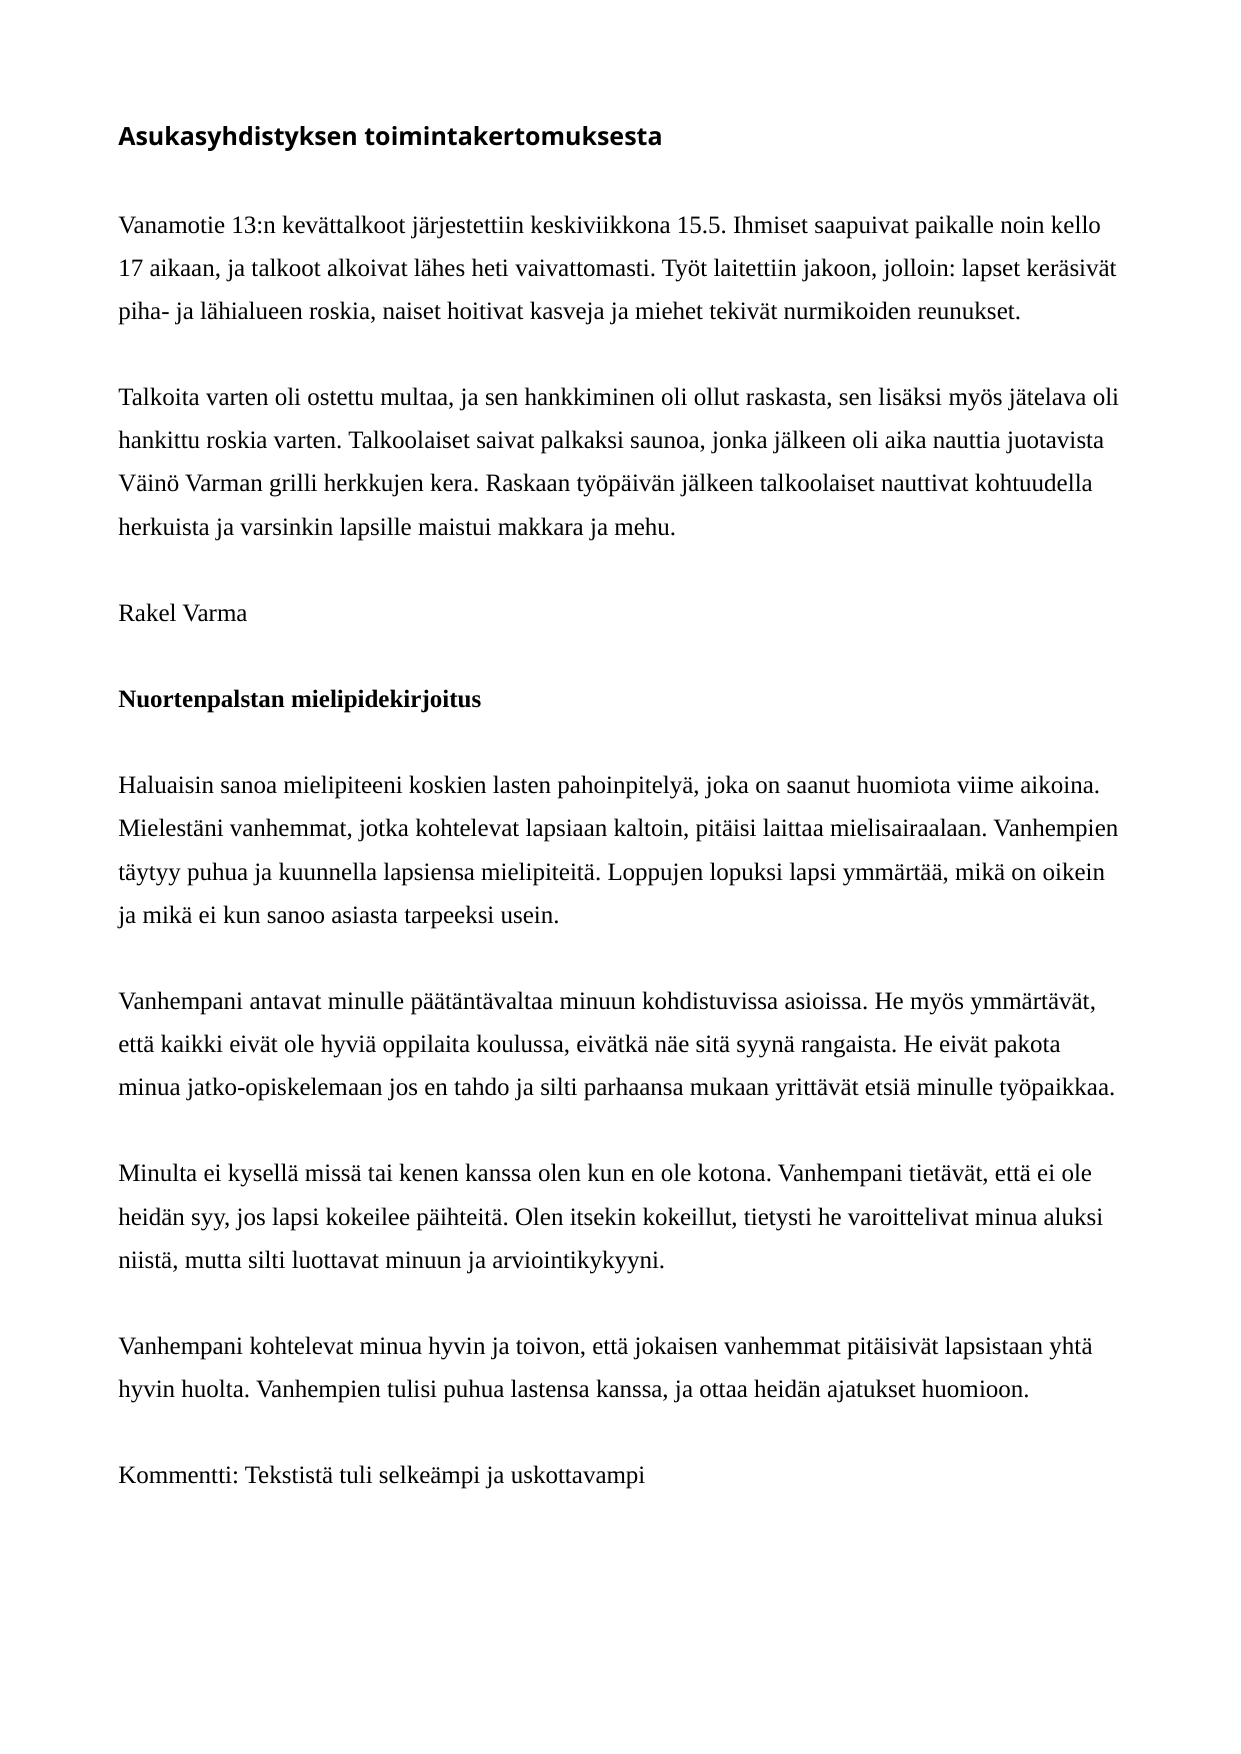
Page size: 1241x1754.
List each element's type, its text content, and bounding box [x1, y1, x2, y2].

text Vanhempani antavat minulle päätäntävaltaa minuun kohdistuvissa asioissa. He myös ymmärtävät, että kaikki eivät ole hyviä oppilaita koulussa, eivätkä näe sitä syynä rangaista. He eivät pakota minua jatko-opiskelemaan jos en tahdo ja silti parhaansa mukaan yrittävät etsiä minulle työpaikkaa. [118, 986, 1122, 1101]
text Vanhempani kohtelevat minua hyvin ja toivon, että jokaisen vanhemmat pitäisivät lapsistaan yhtä hyvin huolta. Vanhempien tulisi puhua lastensa kanssa, ja ottaa heidän ajatukset huomioon. [118, 1331, 1122, 1403]
text Rakel Varma [118, 598, 1122, 627]
text Talkoita varten oli ostettu multaa, ja sen hankkiminen oli ollut raskasta, sen lisäksi myös jätelava oli hankittu roskia varten. Talkoolaiset saivat palkaksi saunoa, jonka jälkeen oli aika nauttia juotavista Väinö Varman grilli herkkujen kera. Raskaan työpäivän jälkeen talkoolaiset nauttivat kohtuudella herkuista ja varsinkin lapsille maistui makkara ja mehu. [118, 382, 1122, 540]
text Nuortenpalstan mielipidekirjoitus [118, 684, 1122, 713]
text Haluaisin sanoa mielipiteeni koskien lasten pahoinpitelyä, joka on saanut huomiota viime aikoina. Mielestäni vanhemmat, jotka kohtelevat lapsiaan kaltoin, pitäisi laittaa mielisairaalaan. Vanhempien täytyy puhua ja kuunnella lapsiensa mielipiteitä. Loppujen lopuksi lapsi ymmärtää, mikä on oikein ja mikä ei kun sanoo asiasta tarpeeksi usein. [118, 770, 1122, 928]
text Kommentti: Tekstistä tuli selkeämpi ja uskottavampi [118, 1460, 1122, 1618]
text Minulta ei kysellä missä tai kenen kanssa olen kun en ole kotona. Vanhempani tietävät, että ei ole heidän syy, jos lapsi kokeilee päihteitä. Olen itsekin kokeillut, tietysti he varoittelivat minua aluksi niistä, mutta silti luottavat minuun ja arviointikykyyni. [118, 1158, 1122, 1273]
text Asukasyhdistyksen toimintakertomuksesta Vanamotie 13:n kevättalkoot järjestettiin keskiviikkona 15.5. Ihmiset saapuivat paikalle noin kello 17 aikaan, ja talkoot alkoivat lähes heti vaivattomasti. Työt laitettiin jakoon, jolloin: lapset keräsivät piha- ja lähialueen roskia, naiset hoitivat kasveja ja miehet tekivät nurmikoiden reunukset. [118, 118, 1122, 325]
